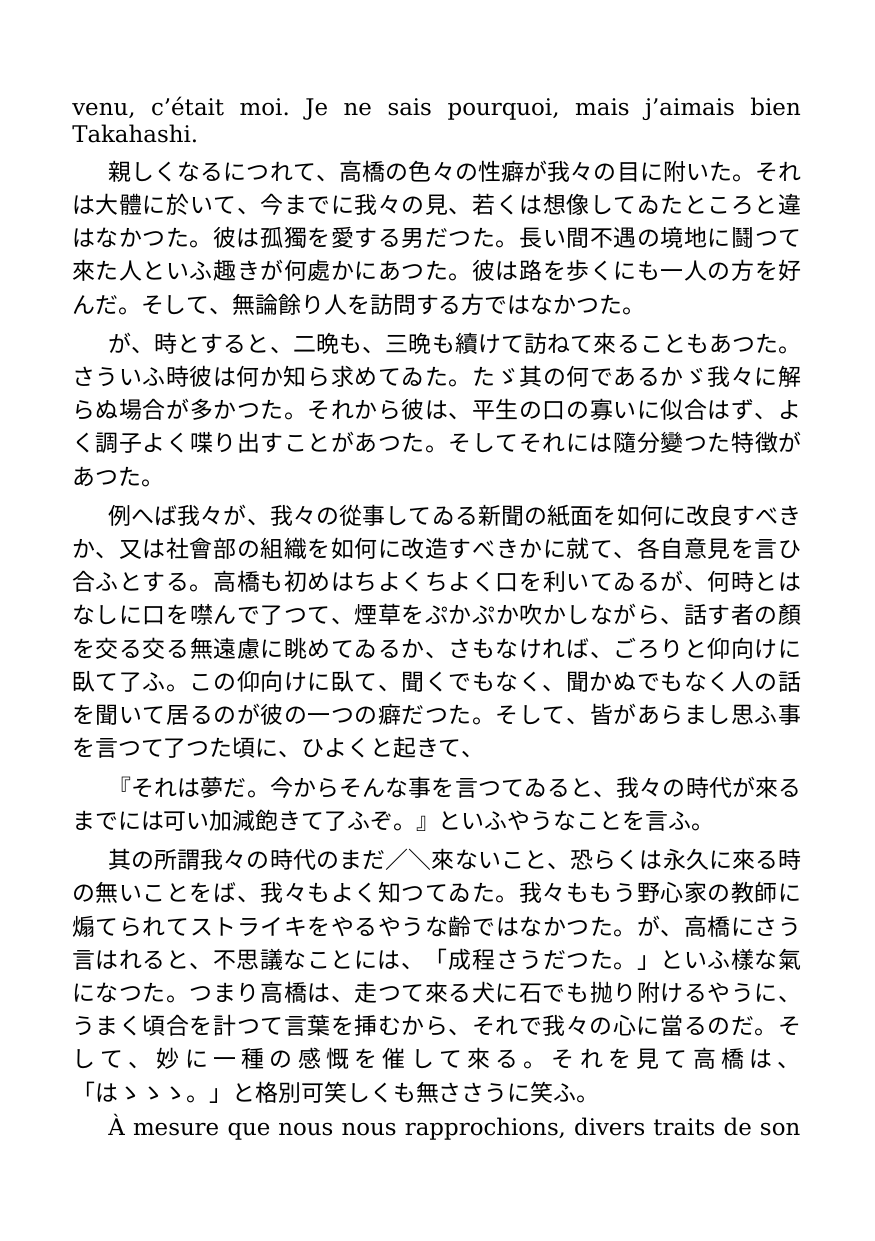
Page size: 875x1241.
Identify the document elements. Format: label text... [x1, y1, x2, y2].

text が、時とすると、二晩も、三晩も續けて訪ねて來ることもあつた。さういふ時彼は何か知ら求めてゐた。たゞ其の何であるかゞ我々に解らぬ場合が多かつた。それから彼は、平生の口の寡いに似合はず、よく調子よく喋り出すことがあつた。そしてそれには隨分變つた特徴があつた。 [72, 326, 802, 492]
text À mesure que nous nous rapprochions, divers traits de son [72, 1114, 802, 1140]
text 例へば我々が、我々の從事してゐる新聞の紙面を如何に改良すべきか、又は社會部の組織を如何に改造すべきかに就て、各自意見を言ひ合ふとする。高橋も初めはちよくちよく口を利いてゐるが、何時とはなしに口を噤んで了つて、煙草をぷかぷか吹かしながら、話す者の顏を交る交る無遠慮に眺めてゐるか、さもなければ、ごろりと仰向けに臥て了ふ。この仰向けに臥て、聞くでもなく、聞かぬでもなく人の話を聞いて居るのが彼の一つの癖だつた。そして、皆があらまし思ふ事を言つて了つた頃に、ひよくと起きて、 [72, 498, 802, 763]
text 親しくなるにつれて、高橋の色々の性癖が我々の目に附いた。それは大體に於いて、今までに我々の見、若くは想像してゐたところと違はなかつた。彼は孤獨を愛する男だつた。長い間不遇の境地に鬪つて來た人といふ趣きが何處かにあつた。彼は路を歩くにも一人の方を好んだ。そして、無論餘り人を訪問する方ではなかつた。 [72, 153, 802, 320]
text 『それは夢だ。今からそんな事を言つてゐると、我々の時代が來るまでには可い加減飽きて了ふぞ。』といふやうなことを言ふ。 [72, 769, 802, 836]
text 其の所謂我々の時代のまだ／＼來ないこと、恐らくは永久に來る時の無いことをば、我々もよく知つてゐた。我々ももう野心家の教師に煽てられてストライキをやるやうな齡ではなかつた。が、高橋にさう言はれると、不思議なことには、「成程さうだつた。」といふ樣な氣になつた。つまり高橋は、走つて來る犬に石でも抛り附けるやうに、うまく頃合を計つて言葉を挿むから、それで我々の心に當るのだ。そして、妙に一種の感慨を催して來る。それを見て高橋は、「はゝゝゝ。」と格別可笑しくも無ささうに笑ふ。 [72, 842, 802, 1108]
text venu, c’était moi. Je ne sais pourquoi, mais j’aimais bien Takahashi. [72, 94, 802, 148]
